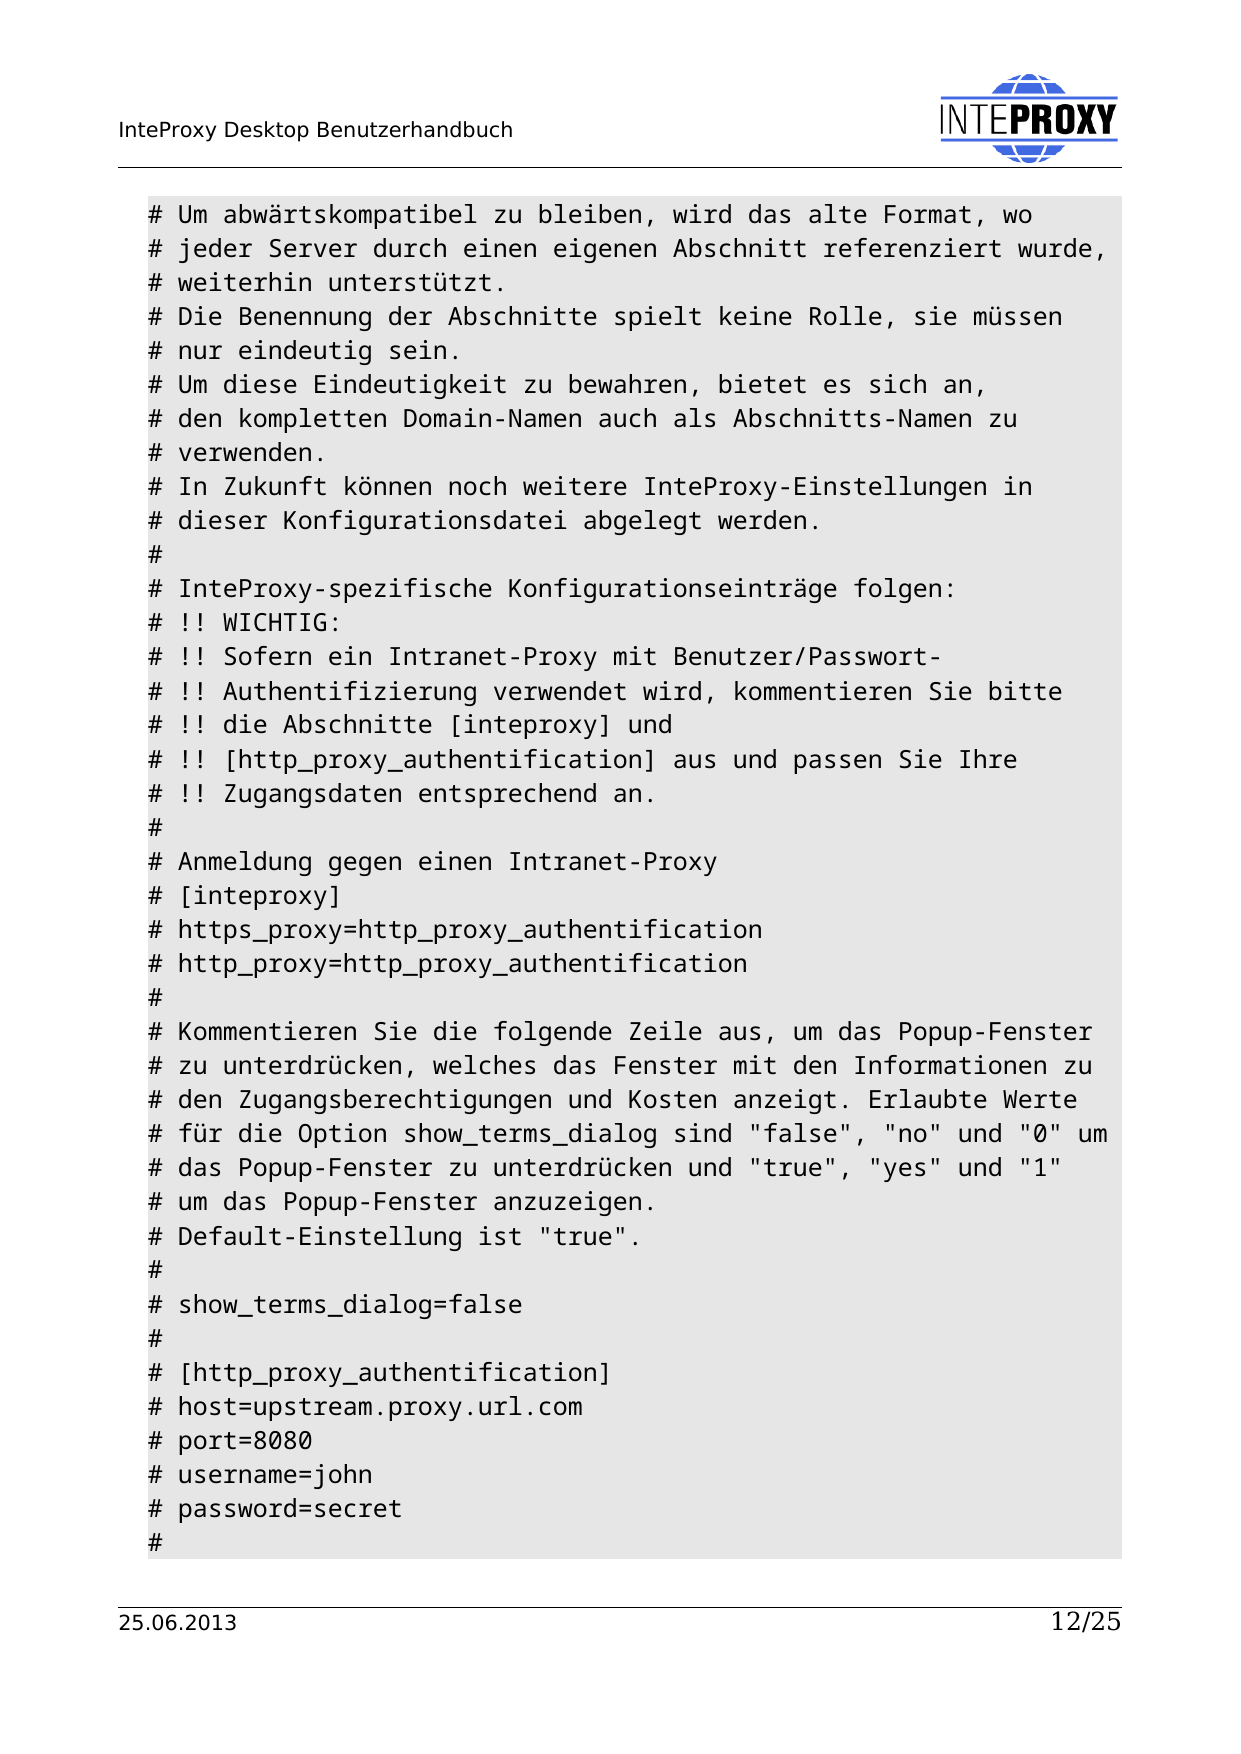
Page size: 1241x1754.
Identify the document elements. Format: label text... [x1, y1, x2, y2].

text # jeder Server durch einen eigenen Abschnitt referenziert wurde, [148, 230, 1122, 264]
text # show_terms_dialog=false [148, 1286, 1122, 1320]
text # !! WICHTIG: [148, 605, 1122, 639]
text # [148, 537, 1122, 571]
text # !! [http_proxy_authentification] aus und passen Sie Ihre [148, 741, 1122, 775]
text # Kommentieren Sie die folgende Zeile aus, um das Popup-Fenster [148, 1014, 1122, 1048]
text # InteProxy-spezifische Konfigurationseinträge folgen: [148, 571, 1122, 605]
text # username=john [148, 1457, 1122, 1491]
text # weiterhin unterstützt. [148, 264, 1122, 298]
picture [940, 74, 1118, 163]
text # verwenden. [148, 435, 1122, 469]
text # nur eindeutig sein. [148, 332, 1122, 367]
text # den Zugangsberechtigungen und Kosten anzeigt. Erlaubte Werte [148, 1082, 1122, 1116]
text # zu unterdrücken, welches das Fenster mit den Informationen zu [148, 1048, 1122, 1082]
text # [148, 1252, 1122, 1286]
text # !! Zugangsdaten entsprechend an. [148, 775, 1122, 809]
text # http_proxy=http_proxy_authentification [148, 946, 1122, 980]
text # den kompletten Domain-Namen auch als Abschnitts-Namen zu [148, 401, 1122, 435]
text # [inteproxy] [148, 877, 1122, 912]
text # dieser Konfigurationsdatei abgelegt werden. [148, 503, 1122, 537]
text # !! Authentifizierung verwendet wird, kommentieren Sie bitte [148, 673, 1122, 707]
text # um das Popup-Fenster anzuzeigen. [148, 1184, 1122, 1218]
text # [148, 1320, 1122, 1354]
text # !! Sofern ein Intranet-Proxy mit Benutzer/Passwort- [148, 639, 1122, 673]
text # port=8080 [148, 1422, 1122, 1457]
text # [http_proxy_authentification] [148, 1354, 1122, 1388]
text # Anmeldung gegen einen Intranet-Proxy [148, 843, 1122, 877]
text # In Zukunft können noch weitere InteProxy-Einstellungen in [148, 469, 1122, 503]
text # password=secret [148, 1491, 1122, 1525]
text # host=upstream.proxy.url.com [148, 1388, 1122, 1422]
text # Um diese Eindeutigkeit zu bewahren, bietet es sich an, [148, 367, 1122, 401]
text # [148, 1525, 1122, 1559]
text # Default-Einstellung ist "true". [148, 1218, 1122, 1252]
text # Um abwärtskompatibel zu bleiben, wird das alte Format, wo [148, 196, 1122, 230]
text # Die Benennung der Abschnitte spielt keine Rolle, sie müssen [148, 298, 1122, 332]
text # [148, 809, 1122, 843]
text # https_proxy=http_proxy_authentification [148, 912, 1122, 946]
text # [148, 980, 1122, 1014]
text # für die Option show_terms_dialog sind "false", "no" und "0" um # das Popup-Fenster zu unterdrücken und "true", "yes" und "1" [148, 1116, 1122, 1184]
text # !! die Abschnitte [inteproxy] und [148, 707, 1122, 741]
